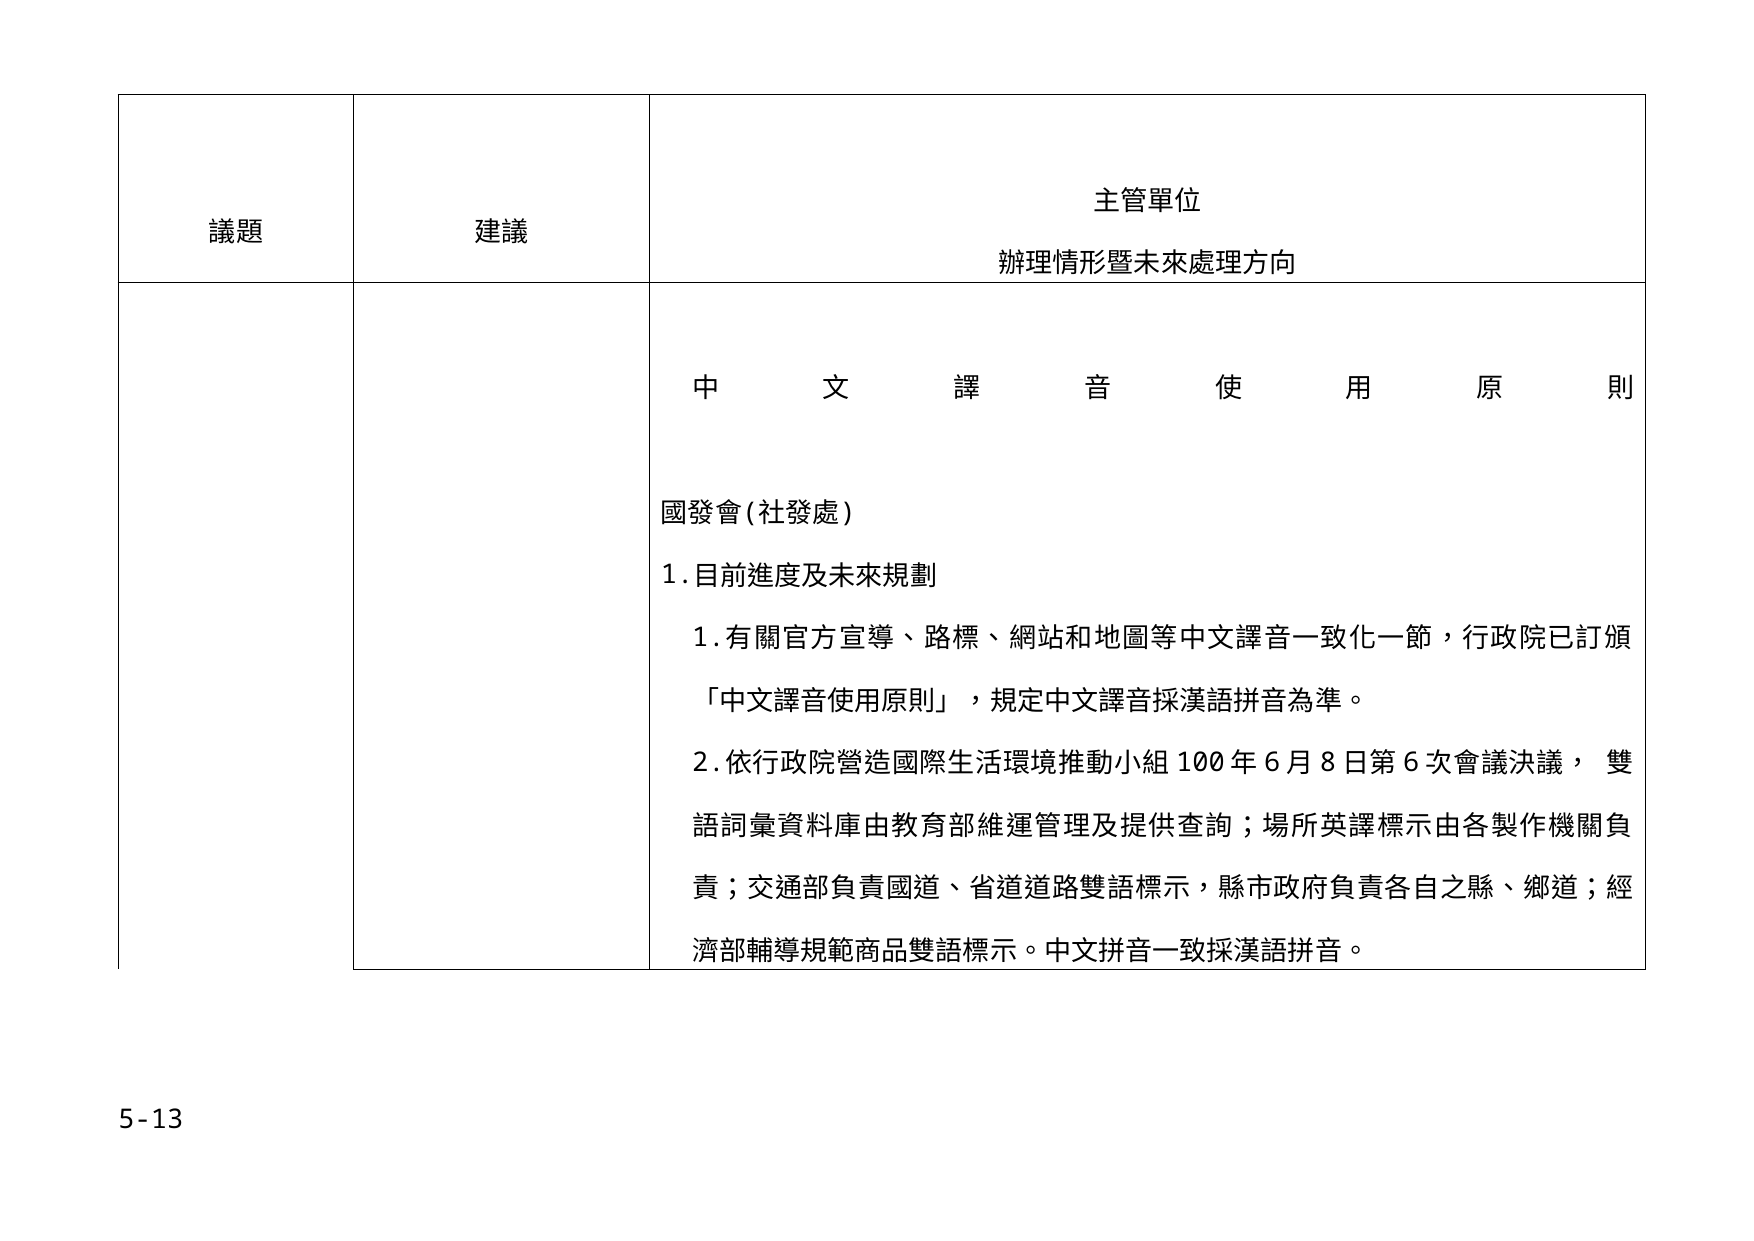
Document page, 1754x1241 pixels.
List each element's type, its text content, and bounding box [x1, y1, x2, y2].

table_header 議題 [119, 95, 353, 282]
table_header 建議 [354, 95, 649, 282]
table_cell [119, 283, 353, 969]
table_cell [354, 283, 649, 969]
table_cell 中文譯音使用原則 國發會(社發處) 1.目前進度及未來規劃 1.有關官方宣導、路標、網站和地圖等中文譯音一致化一節，行政院已訂頒「中文譯音使用原則」，規定中文譯音採漢語拼音為準。 2.依行政院營造國際生活環境推動小組100年6月8日第6次會議決議， 雙語詞彙資料庫由教育部維運管理及提供查詢；場所英譯標示由各製作機關負責；交通部負責國道、省道道路雙語標示，縣市政府負責各自之縣、鄉道；經濟部輔導規範商品雙語標示。中文拼音一致採漢語拼音。 [650, 283, 1645, 969]
table_header 主管單位 辦理情形暨未來處理方向 [650, 95, 1645, 282]
